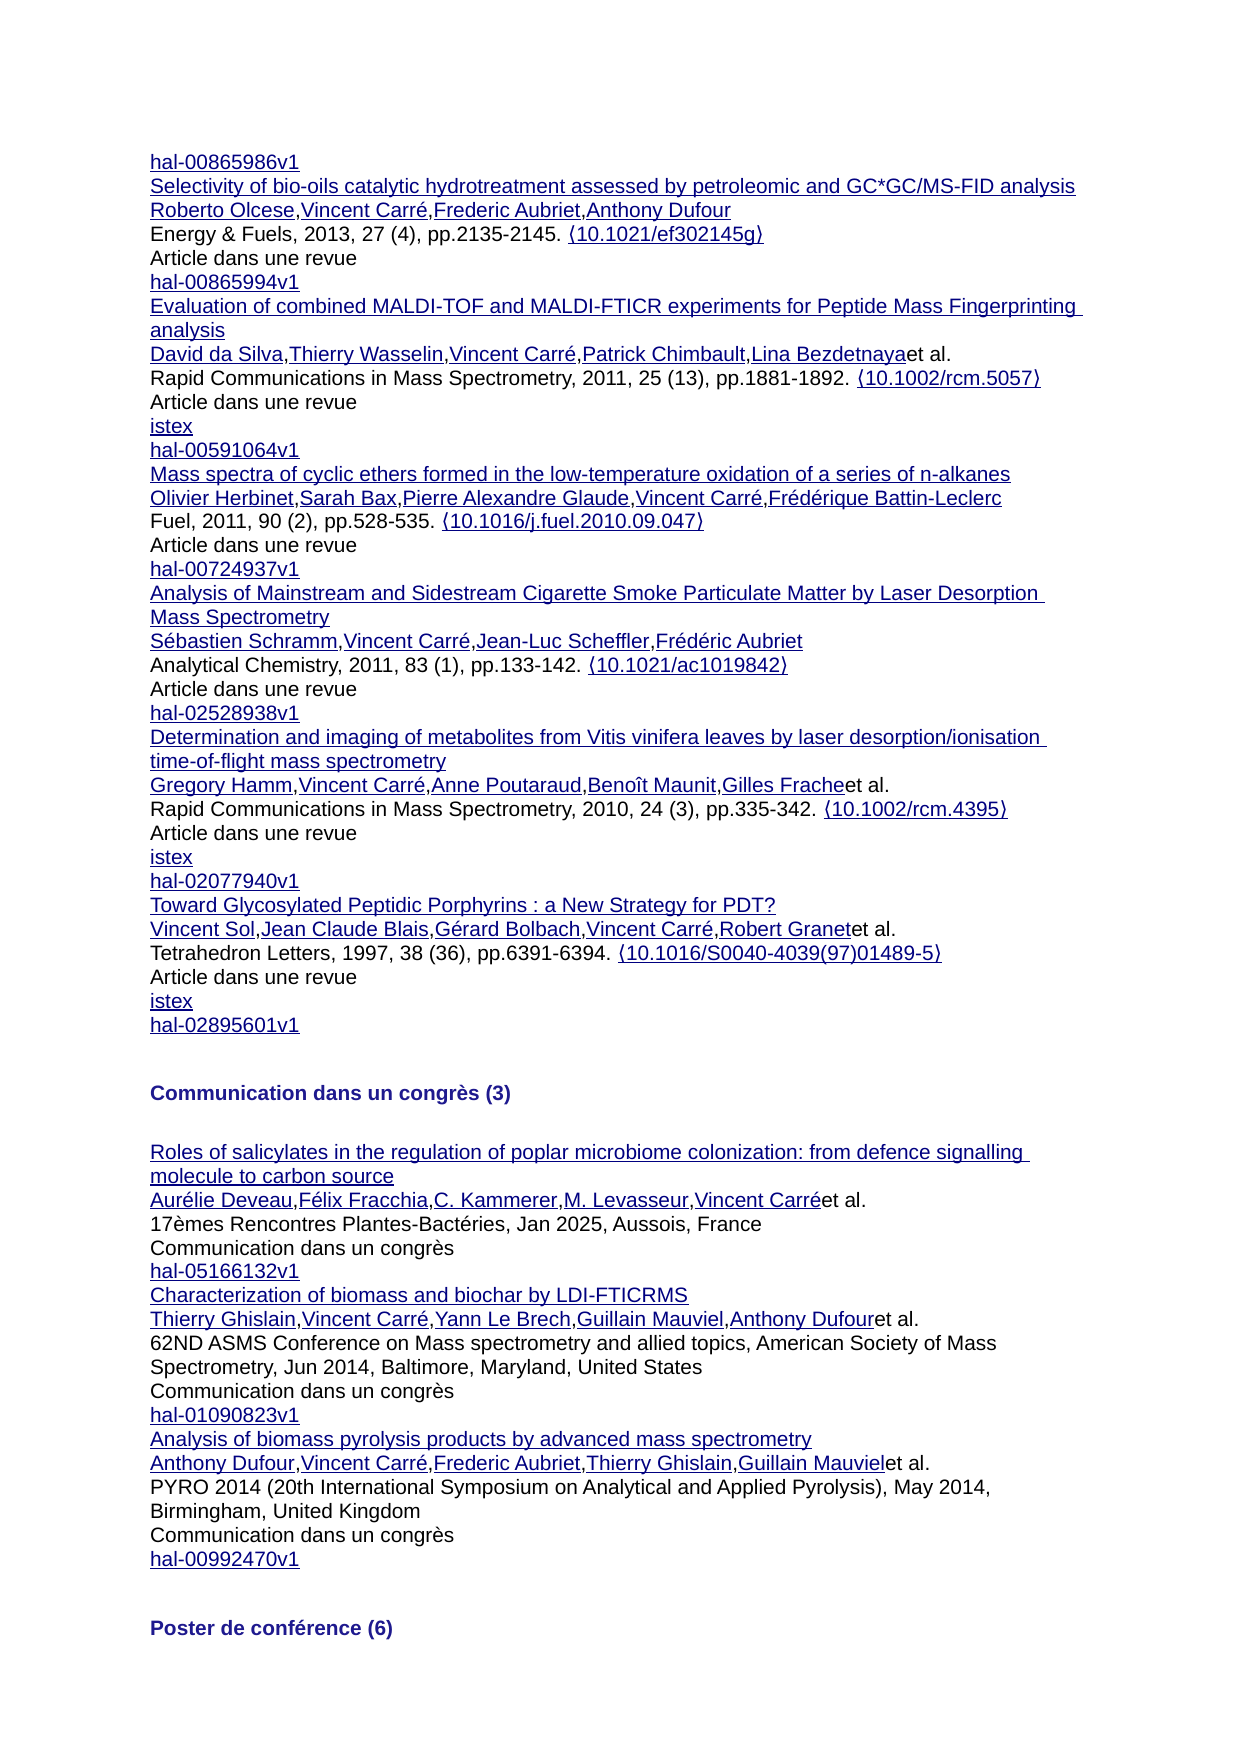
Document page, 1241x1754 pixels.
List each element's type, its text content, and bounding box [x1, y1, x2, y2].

table_cell Mass spectra of cyclic ethers formed in the low-temperature oxidation of a series of n-alkanes Olivier Herbinet,Sarah Bax,Pierre Alexandre Glaude,Vincent Carré,Frédérique Battin-Leclerc Fuel, 2011, 90 (2), pp.528-535. ⟨10.1016/j.fuel.2010.09.047⟩ Article dans une revue hal-00724937v1 [150, 461, 1090, 581]
subtitle Communication dans un congrès (3) [150, 1081, 1090, 1105]
table_cell Analysis of Mainstream and Sidestream Cigarette Smoke Particulate Matter by Laser Desorption Mass Spectrometry Sébastien Schramm,Vincent Carré,Jean-Luc Scheffler,Frédéric Aubriet Analytical Chemistry, 2011, 83 (1), pp.133-142. ⟨10.1021/ac1019842⟩ Article dans une revue hal-02528938v1 [150, 581, 1090, 725]
table_cell Evaluation of combined MALDI-TOF and MALDI-FTICR experiments for Peptide Mass Fingerprinting analysis David da Silva,Thierry Wasselin,Vincent Carré,Patrick Chimbault,Lina Bezdetnayaet al. Rapid Communications in Mass Spectrometry, 2011, 25 (13), pp.1881-1892. ⟨10.1002/rcm.5057⟩ Article dans une revue istex hal-00591064v1 [150, 294, 1090, 461]
table_cell Determination and imaging of metabolites from Vitis vinifera leaves by laser desorption/ionisation time-of-flight mass spectrometry Gregory Hamm,Vincent Carré,Anne Poutaraud,Benoît Maunit,Gilles Fracheet al. Rapid Communications in Mass Spectrometry, 2010, 24 (3), pp.335-342. ⟨10.1002/rcm.4395⟩ Article dans une revue istex hal-02077940v1 [150, 725, 1090, 893]
subtitle Poster de conférence (6) [150, 1616, 1090, 1639]
table_cell Selectivity of bio-oils catalytic hydrotreatment assessed by petroleomic and GC*GC/MS-FID analysis Roberto Olcese,Vincent Carré,Frederic Aubriet,Anthony Dufour Energy & Fuels, 2013, 27 (4), pp.2135-2145. ⟨10.1021/ef302145g⟩ Article dans une revue hal-00865994v1 [150, 174, 1090, 294]
table_cell Toward Glycosylated Peptidic Porphyrins : a New Strategy for PDT? Vincent Sol,Jean Claude Blais,Gérard Bolbach,Vincent Carré,Robert Granetet al. Tetrahedron Letters, 1997, 38 (36), pp.6391-6394. ⟨10.1016/S0040-4039(97)01489-5⟩ Article dans une revue istex hal-02895601v1 [150, 893, 1090, 1036]
table_cell hal-00865986v1 [150, 150, 1090, 174]
table_header Roles of salicylates in the regulation of poplar microbiome colonization: from defence signalling molecule to carbon source Aurélie Deveau,Félix Fracchia,C. Kammerer,M. Levasseur,Vincent Carréet al. 17èmes Rencontres Plantes-Bactéries, Jan 2025, Aussois, France Communication dans un congrès hal-05166132v1 [150, 1140, 1090, 1283]
table_cell Analysis of biomass pyrolysis products by advanced mass spectrometry Anthony Dufour,Vincent Carré,Frederic Aubriet,Thierry Ghislain,Guillain Mauvielet al. PYRO 2014 (20th International Symposium on Analytical and Applied Pyrolysis), May 2014, Birmingham, United Kingdom Communication dans un congrès hal-00992470v1 [150, 1427, 1090, 1571]
table_cell Characterization of biomass and biochar by LDI-FTICRMS Thierry Ghislain,Vincent Carré,Yann Le Brech,Guillain Mauviel,Anthony Dufouret al. 62ND ASMS Conference on Mass spectrometry and allied topics, American Society of Mass Spectrometry, Jun 2014, Baltimore, Maryland, United States Communication dans un congrès hal-01090823v1 [150, 1283, 1090, 1427]
